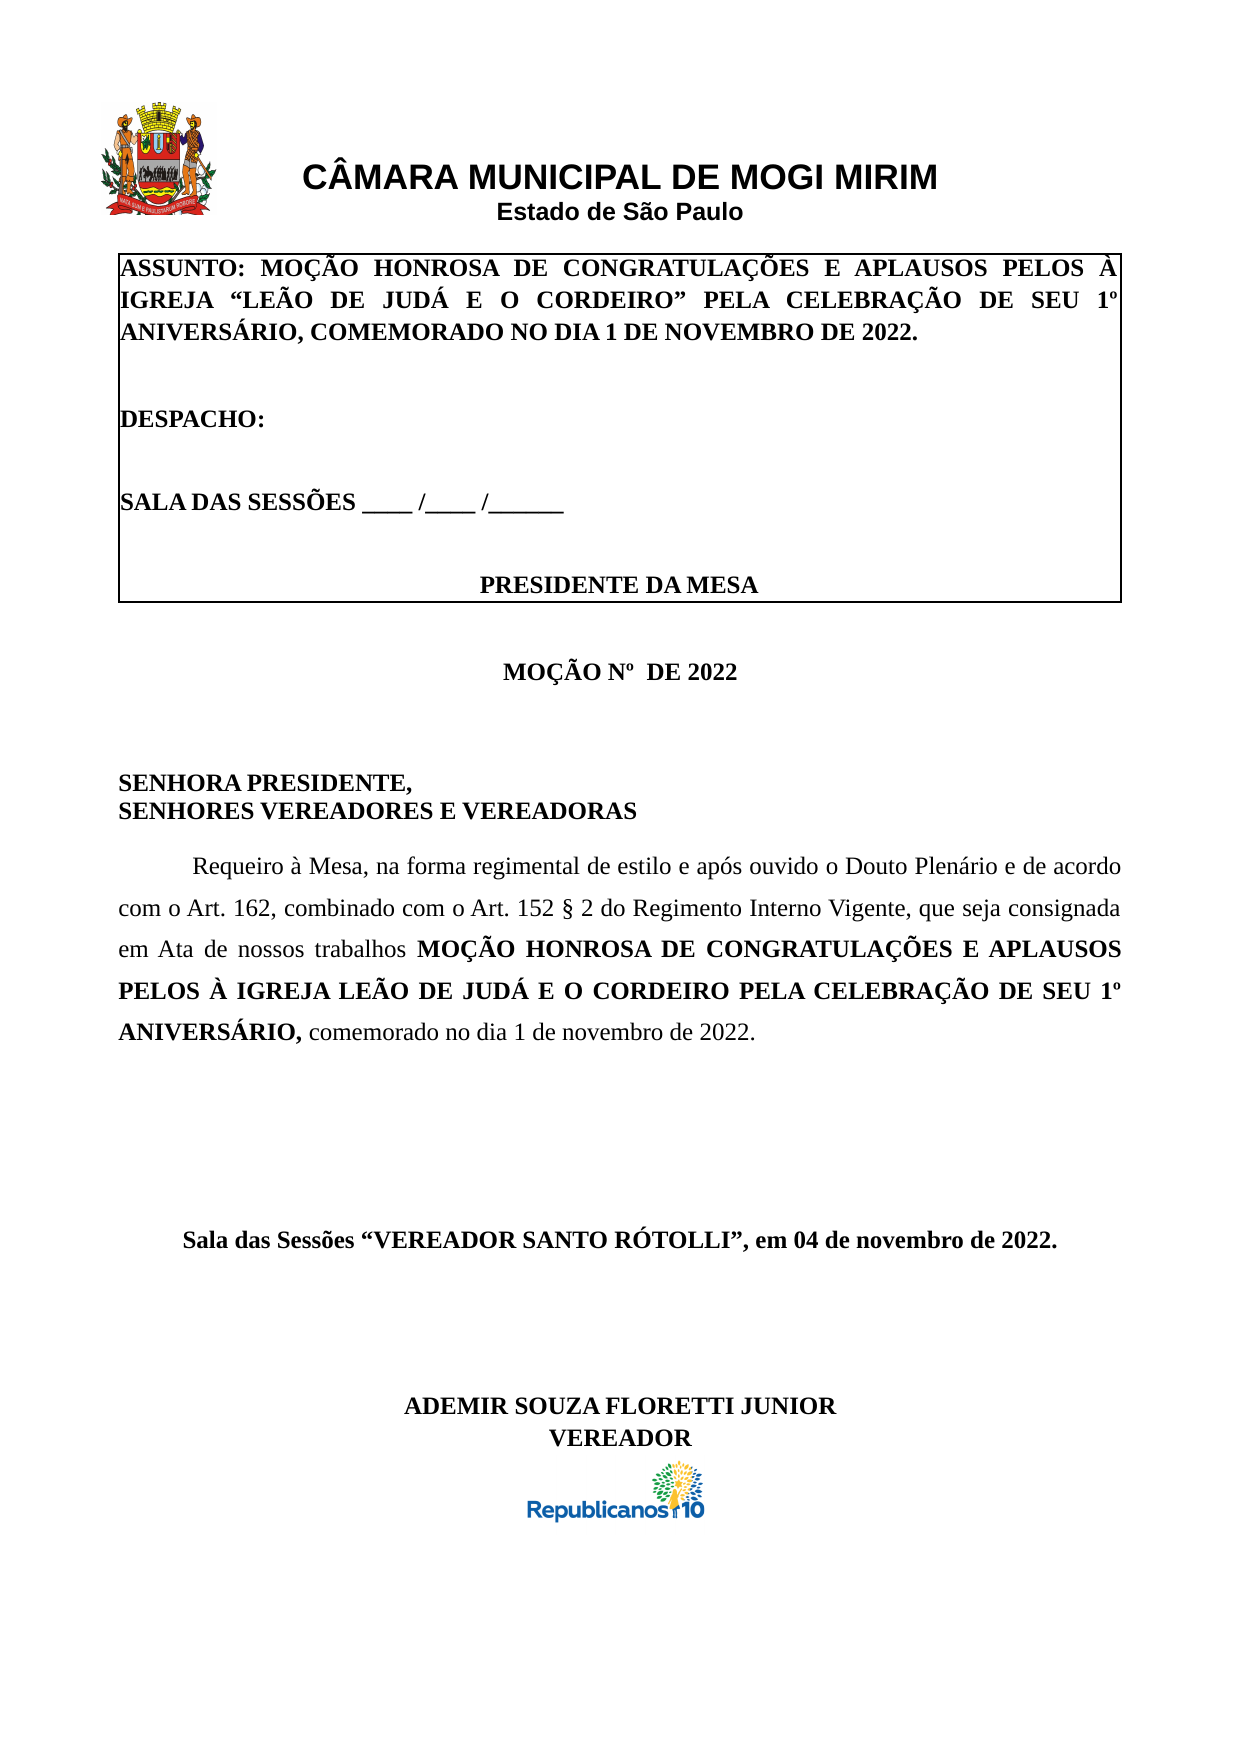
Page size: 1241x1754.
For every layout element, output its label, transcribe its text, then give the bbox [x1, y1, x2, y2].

text SENHORA PRESIDENTE, [118, 769, 1122, 797]
text Requeiro à Mesa, na forma regimental de estilo e após ouvido o Douto Plenário e de acordo com o Art. 162, combinado com o Art. 152 § 2 do Regimento Interno Vigente, que seja consignada em Ata de nossos trabalhos MOÇÃO HONROSA DE CONGRATULAÇÕES E APLAUSOS PELOS À IGREJA LEÃO DE JUDÁ E O CORDEIRO PELA CELEBRAÇÃO DE SEU 1º ANIVERSÁRIO, comemorado no dia 1 de novembro de 2022. [118, 852, 1122, 1046]
text SENHORES VEREADORES E VEREADORAS [118, 797, 1122, 824]
text SALA DAS SESSÕES ____ /____ /______ [120, 487, 1120, 516]
text VEREADOR [118, 1424, 1122, 1452]
text PRESIDENTE DA MESA [120, 570, 1120, 601]
picture [527, 1455, 705, 1535]
text MOÇÃO Nº DE 2022 [118, 658, 1122, 686]
text ASSUNTO: MOÇÃO HONROSA DE CONGRATULAÇÕES E APLAUSOS PELOS À IGREJA “LEÃO DE JUDÁ E O CORDEIRO” PELA CELEBRAÇÃO DE SEU 1º ANIVERSÁRIO, COMEMORADO NO DIA 1 DE NOVEMBRO DE 2022. [120, 255, 1120, 346]
text DESPACHO: [120, 404, 1120, 433]
text ADEMIR SOUZA FLORETTI JUNIOR [118, 1392, 1122, 1420]
picture [100, 102, 217, 215]
text Sala das Sessões “VEREADOR SANTO RÓTOLLI”, em 04 de novembro de 2022. [118, 1226, 1122, 1254]
